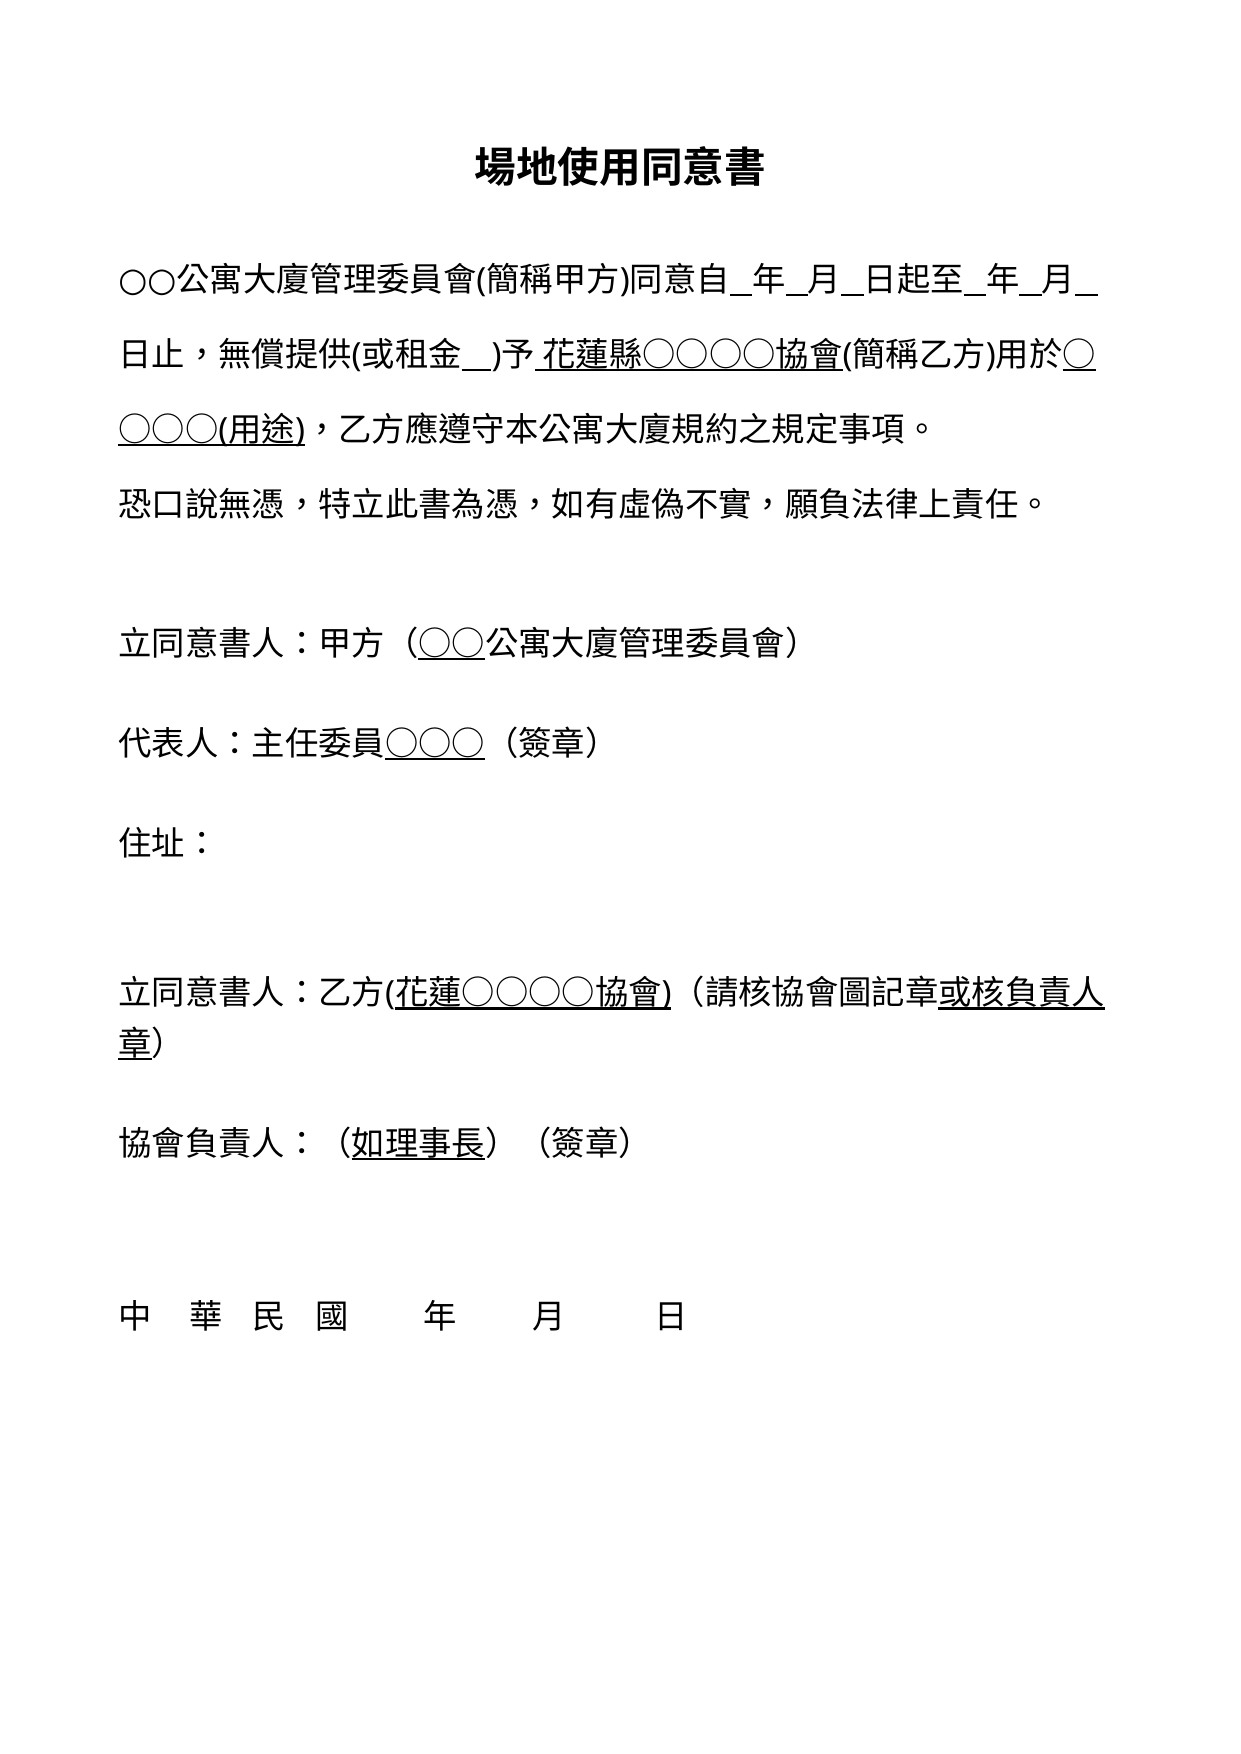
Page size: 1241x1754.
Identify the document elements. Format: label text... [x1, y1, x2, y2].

text 立同意書人：甲方（○○公寓大廈管理委員會） [118, 614, 1122, 664]
text ○○公寓大廈管理委員會(簡稱甲方)同意自 年 月 日起至 年 月 日止，無償提供(或租金 )予 花蓮縣○○○○協會(簡稱乙方)用於○○○○(用途)，乙方應遵守本公寓大廈規約之規定事項。 [118, 239, 1122, 464]
text 中 華 民 國 年 月 日 [118, 1277, 1122, 1352]
text 場地使用同意書 [118, 127, 1122, 202]
text 住址： [118, 814, 1122, 864]
text 立同意書人：乙方(花蓮○○○○協會)（請核協會圖記章或核負責人章） [118, 964, 1122, 1064]
text 協會負責人：（如理事長）（簽章） [118, 1114, 1122, 1164]
text 恐口說無憑，特立此書為憑，如有虛偽不實，願負法律上責任。 [118, 464, 1122, 539]
text 代表人：主任委員○○○（簽章） [118, 714, 1122, 764]
